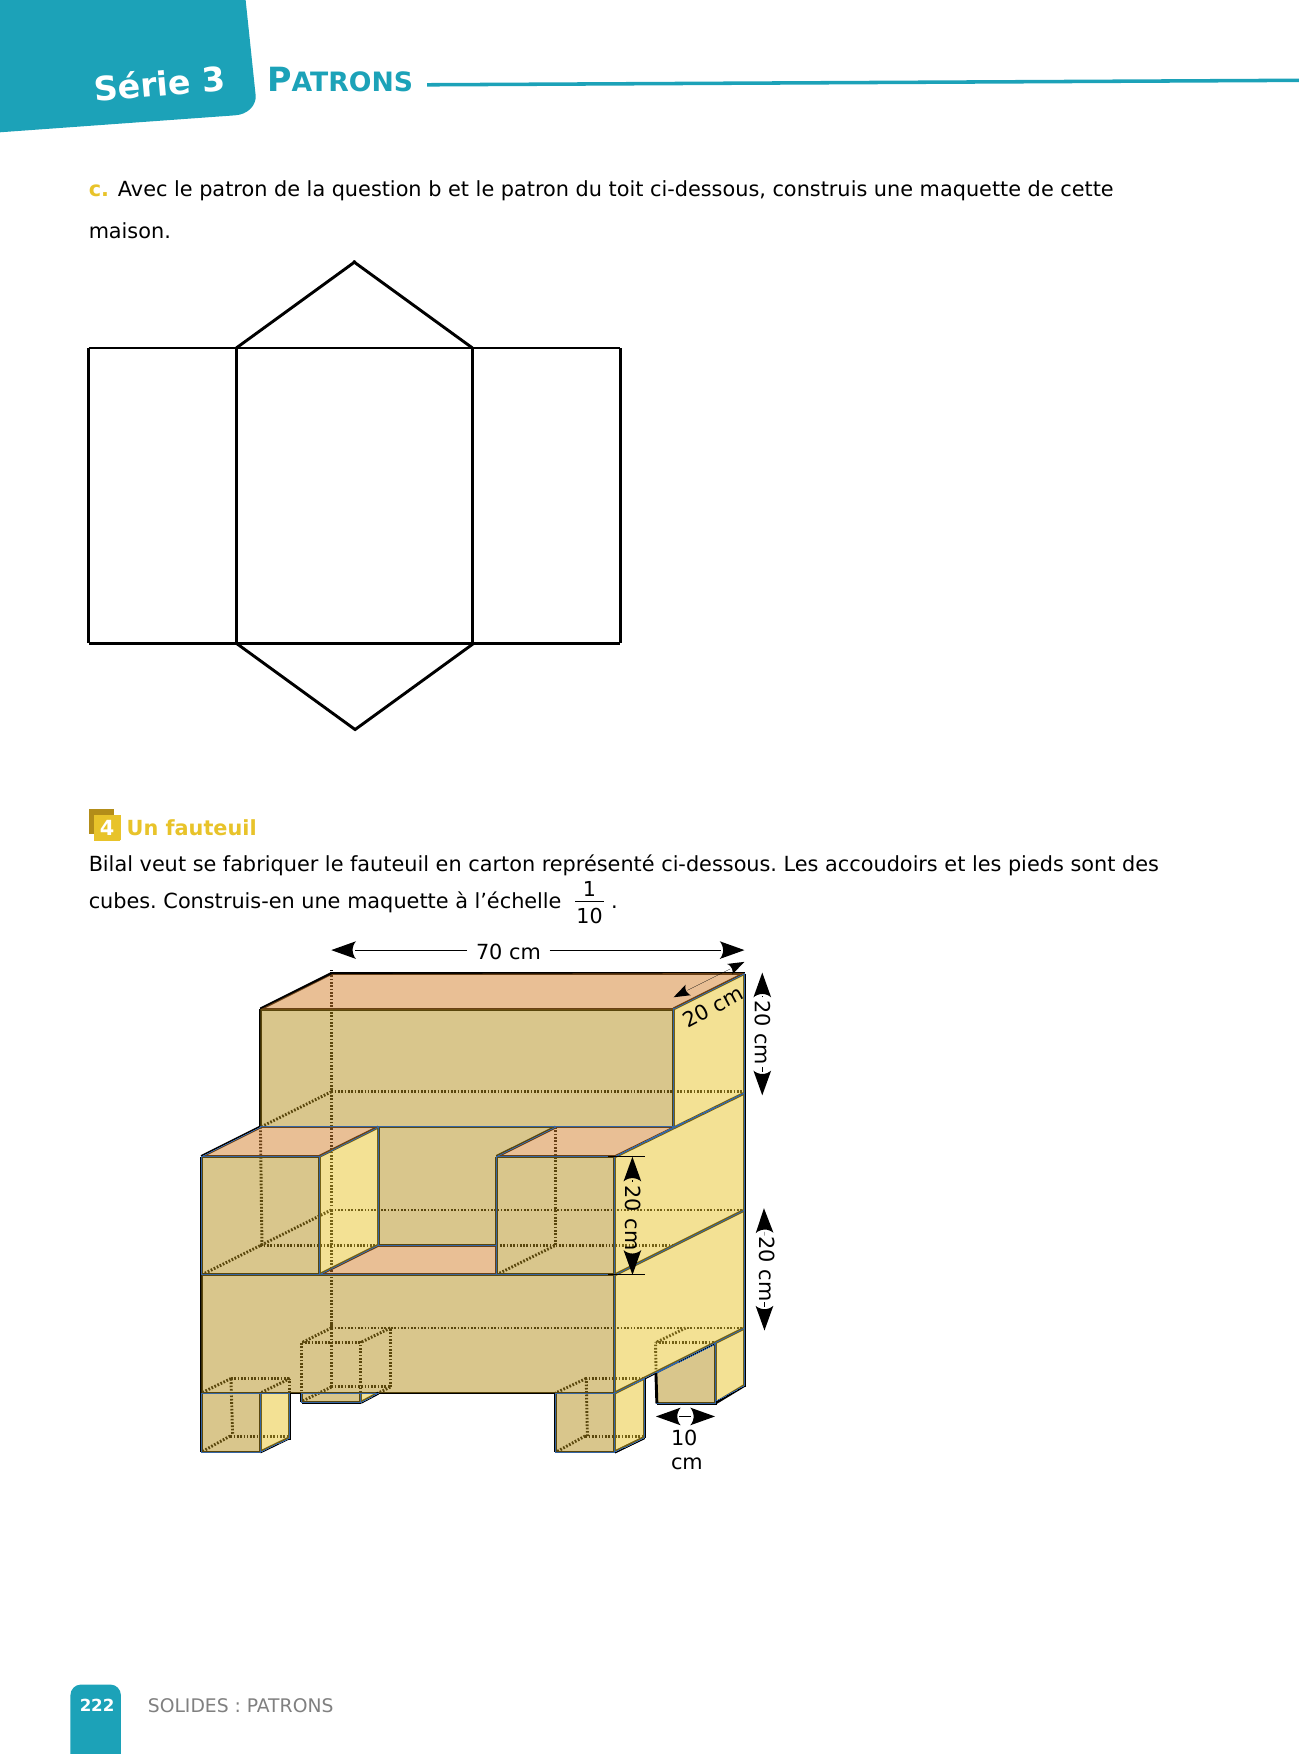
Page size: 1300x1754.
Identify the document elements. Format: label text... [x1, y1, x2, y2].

subtitle Un fauteuil [114, 809, 1211, 840]
subtitle Bilal veut se fabriquer le fauteuil en carton représenté ci-dessous. Les accoudoirs et les pieds sont des cubes. Construis-en une maquette à l’échelle . [88, 852, 1205, 928]
list Avec le patron de la question b et le patron du toit ci-dessous, construis une maquette de cette [88, 177, 1211, 201]
subtitle maison. [88, 219, 1205, 243]
